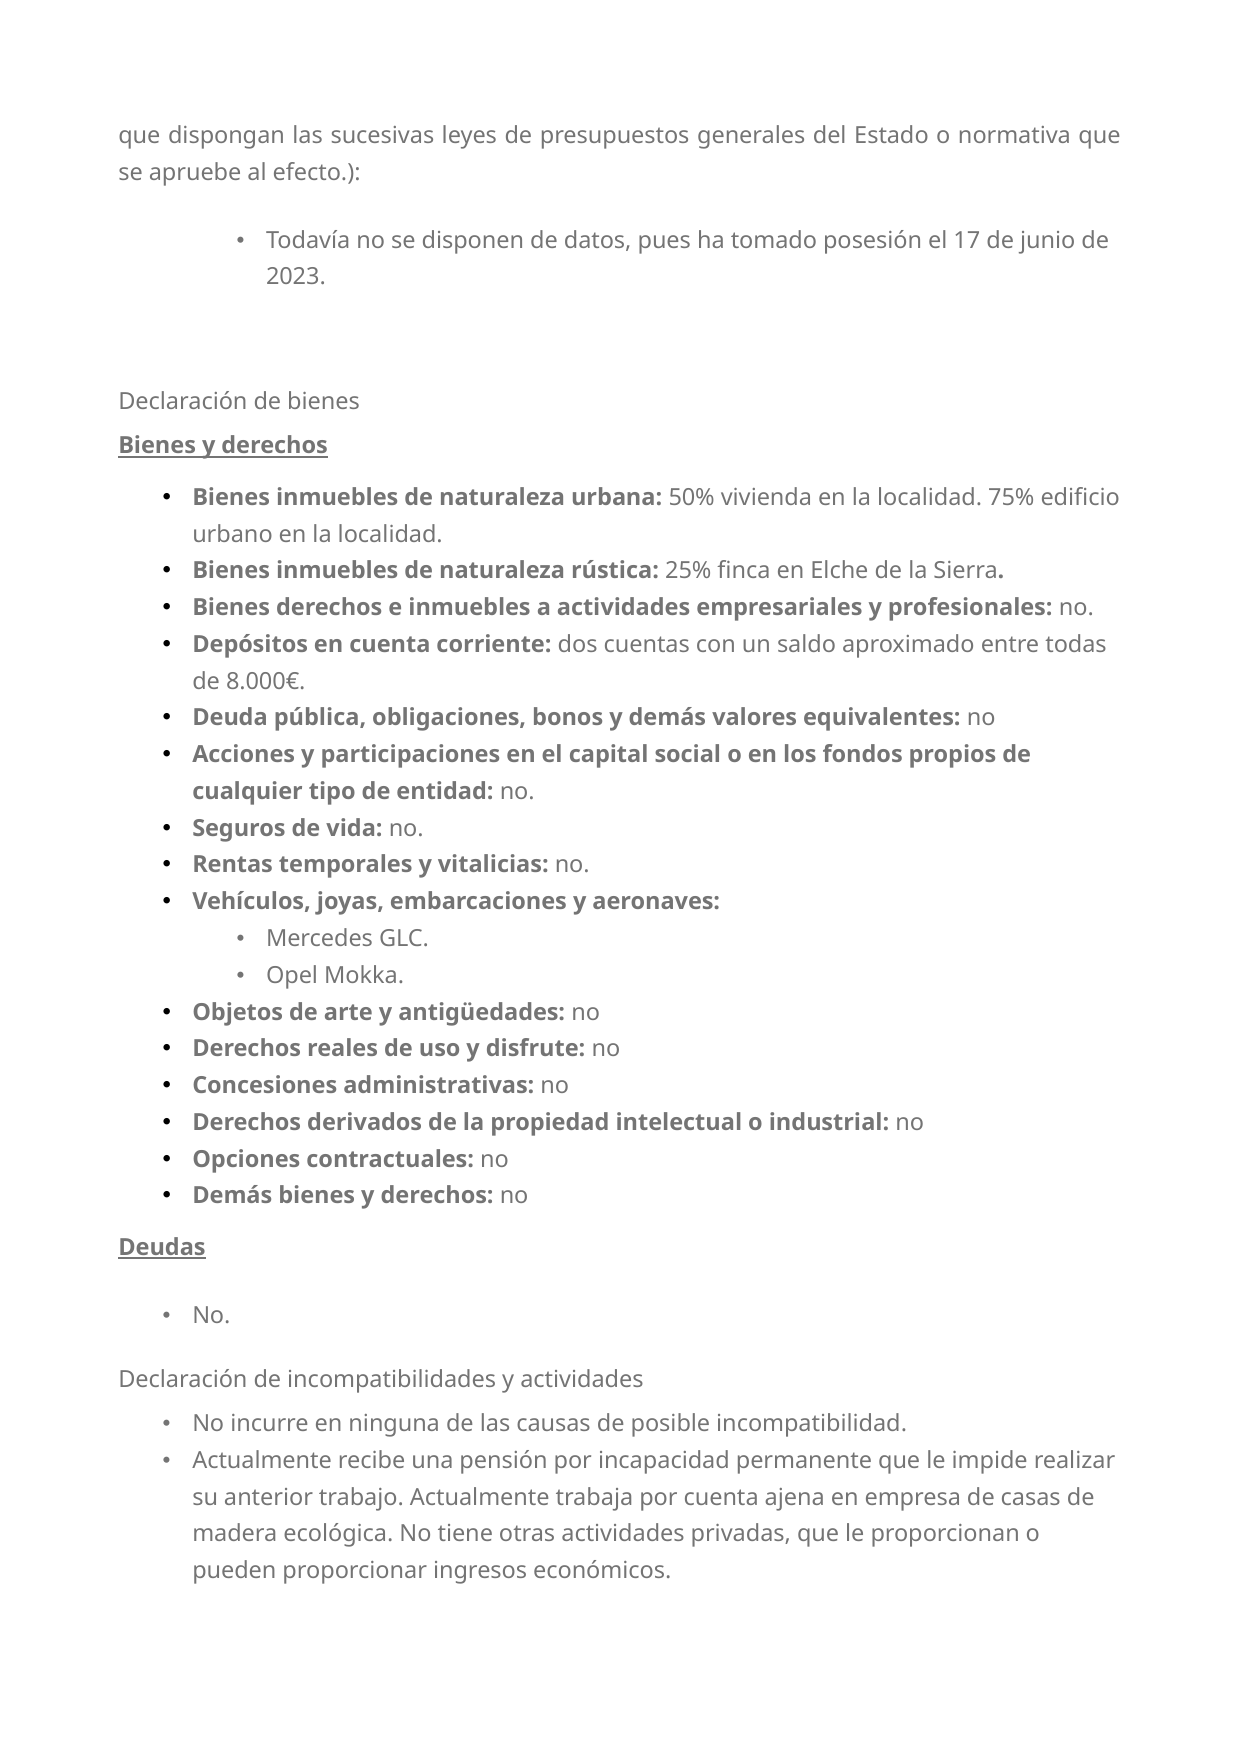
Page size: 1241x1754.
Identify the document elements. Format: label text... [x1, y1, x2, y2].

list Depósitos en cuenta corriente: dos cuentas con un saldo aproximado entre todas de 8.000€. [162, 627, 1122, 696]
list Rentas temporales y vitalicias: no. [162, 848, 1122, 880]
list Derechos reales de uso y disfrute: no [162, 1032, 1122, 1064]
list Vehículos, joyas, embarcaciones y aeronaves: [162, 884, 1122, 917]
list Todavía no se disponen de datos, pues ha tomado posesión el 17 de junio de 2023. [236, 223, 1122, 292]
subtitle Declaración de incompatibilidades y actividades [118, 1362, 1122, 1394]
list Opciones contractuales: no [162, 1142, 1122, 1174]
list Objetos de arte y antigüedades: no [162, 995, 1122, 1027]
list Mercedes GLC. [236, 921, 1122, 953]
list Derechos derivados de la propiedad intelectual o industrial: no [162, 1105, 1122, 1137]
list No. [162, 1298, 1122, 1330]
list Bienes derechos e inmuebles a actividades empresariales y profesionales: no. [162, 590, 1122, 622]
text Deudas [118, 1230, 1122, 1262]
list Seguros de vida: no. [162, 811, 1122, 843]
list Demás bienes y derechos: no [162, 1179, 1122, 1211]
text que dispongan las sucesivas leyes de presupuestos generales del Estado o normativa que se apruebe al efecto.): [118, 118, 1122, 187]
list Deuda pública, obligaciones, bonos y demás valores equivalentes: no [162, 701, 1122, 733]
subtitle Declaración de bienes [118, 352, 1122, 416]
list Acciones y participaciones en el capital social o en los fondos propios de cualquier tipo de entidad: no. [162, 737, 1122, 806]
list Opel Mokka. [236, 958, 1122, 990]
list Concesiones administrativas: no [162, 1068, 1122, 1100]
list Bienes inmuebles de naturaleza rústica: 25% finca en Elche de la Sierra. [162, 554, 1122, 586]
list Actualmente recibe una pensión por incapacidad permanente que le impide realizar su anterior trabajo. Actualmente trabaja por cuenta ajena en empresa de casas de madera ecológica. No tiene otras actividades privadas, que le proporcionan o pueden proporcionar ingresos económicos. [162, 1443, 1122, 1586]
list Bienes inmuebles de naturaleza urbana: 50% vivienda en la localidad. 75% edificio urbano en la localidad. [162, 480, 1122, 549]
list No incurre en ninguna de las causas de posible incompatibilidad. [162, 1406, 1122, 1438]
text Bienes y derechos [118, 429, 1122, 461]
